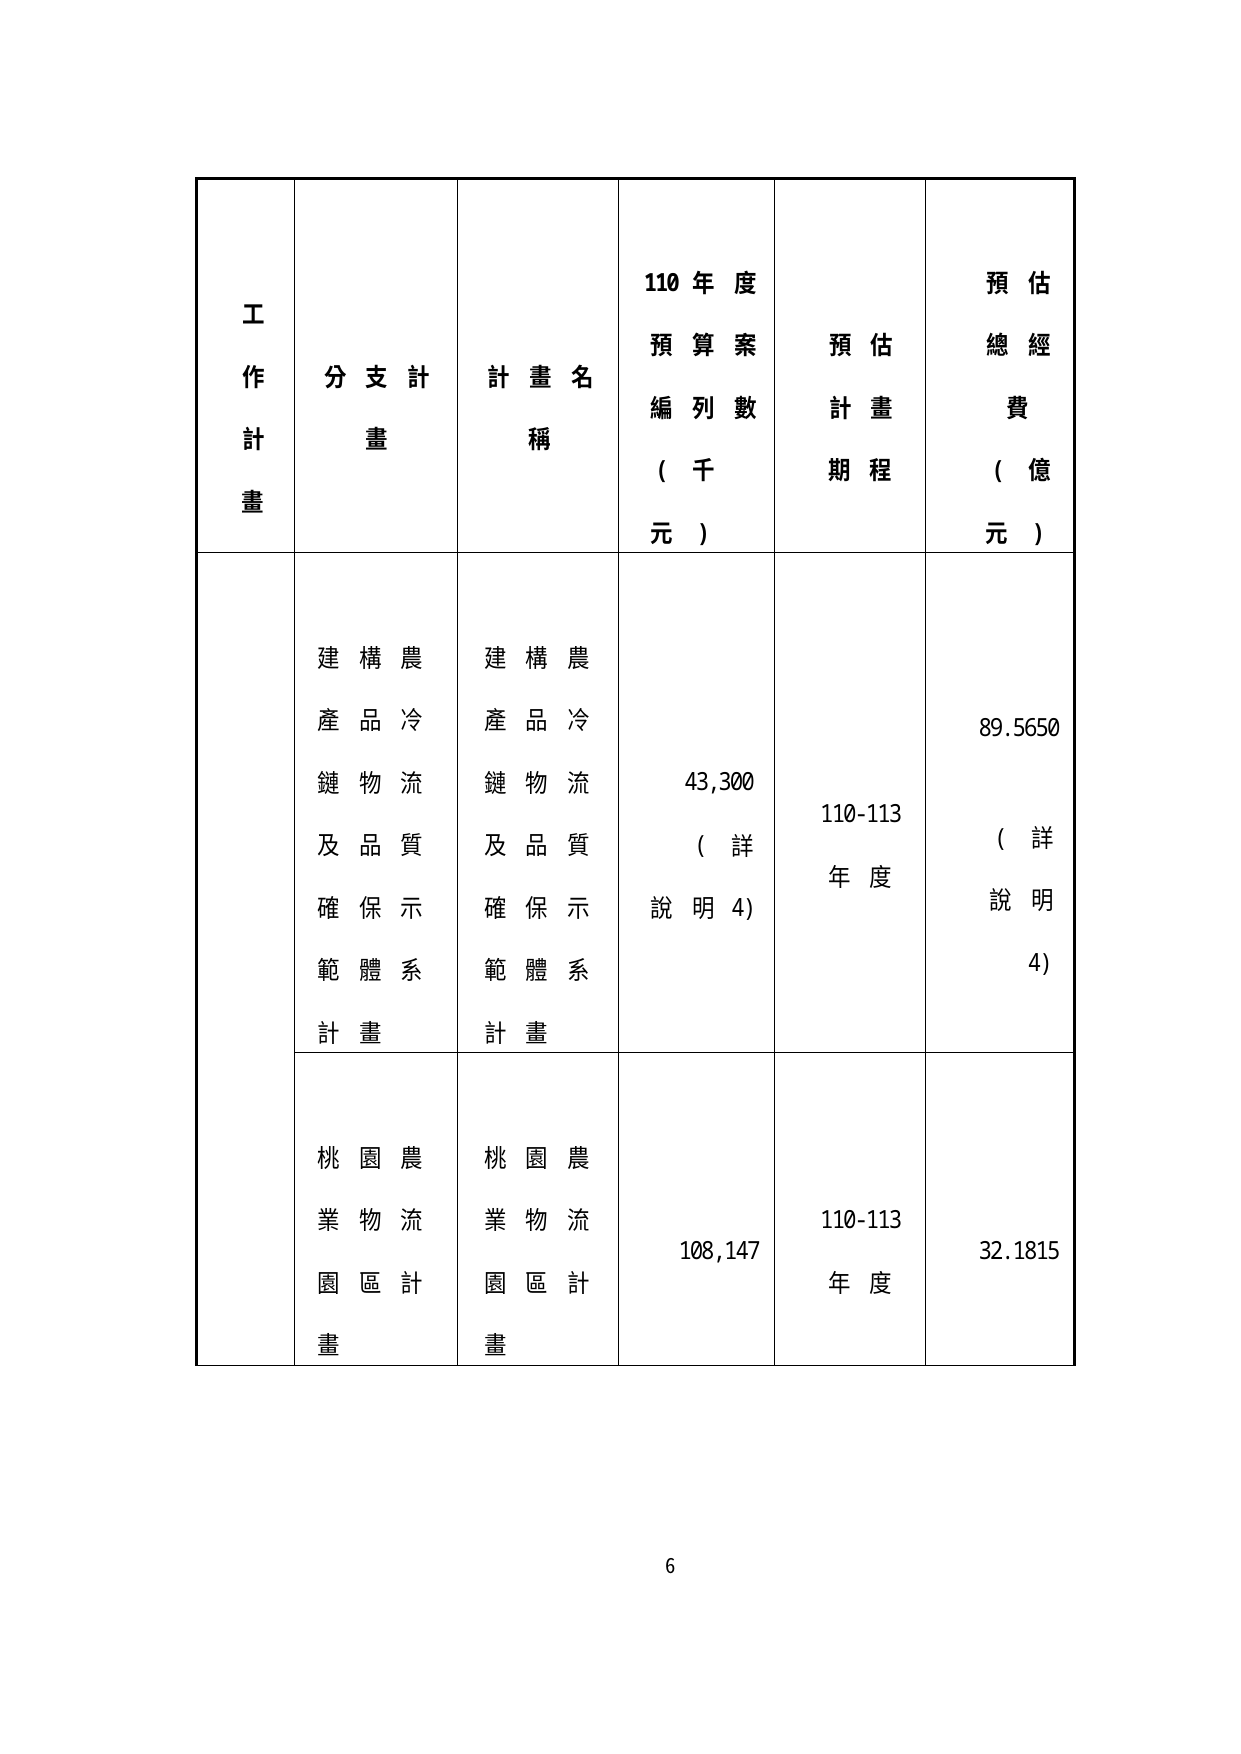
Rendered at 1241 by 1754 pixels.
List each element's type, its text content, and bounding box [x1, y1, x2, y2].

table_cell 89.5650 (詳說明4) [926, 553, 1073, 1052]
table_cell 108,147 [619, 1053, 774, 1365]
table_cell [198, 553, 294, 1365]
table_cell 建構農產品冷鏈物流及品質確保示範體系計畫 [458, 553, 618, 1052]
table_cell 桃園農業物流園區計畫 [458, 1053, 618, 1365]
table_header 預估總經費 (億元) [926, 180, 1073, 552]
table_header 分支計畫 [295, 180, 457, 552]
table_cell 110-113年度 [775, 1053, 925, 1365]
table_header 110年度預算案編列數(千元) [619, 180, 774, 552]
table_cell 建構農產品冷鏈物流及品質確保示範體系計畫 [295, 553, 457, 1052]
table_cell 32.1815 [926, 1053, 1073, 1365]
table_header 計畫名稱 [458, 180, 618, 552]
table_cell 110-113年度 [775, 553, 925, 1052]
table_cell 桃園農業物流園區計畫 [295, 1053, 457, 1365]
table_header 預估計畫期程 [775, 180, 925, 552]
table_cell 43,300 (詳說明4) [619, 553, 774, 1052]
table_header 工作計畫 [198, 180, 294, 552]
